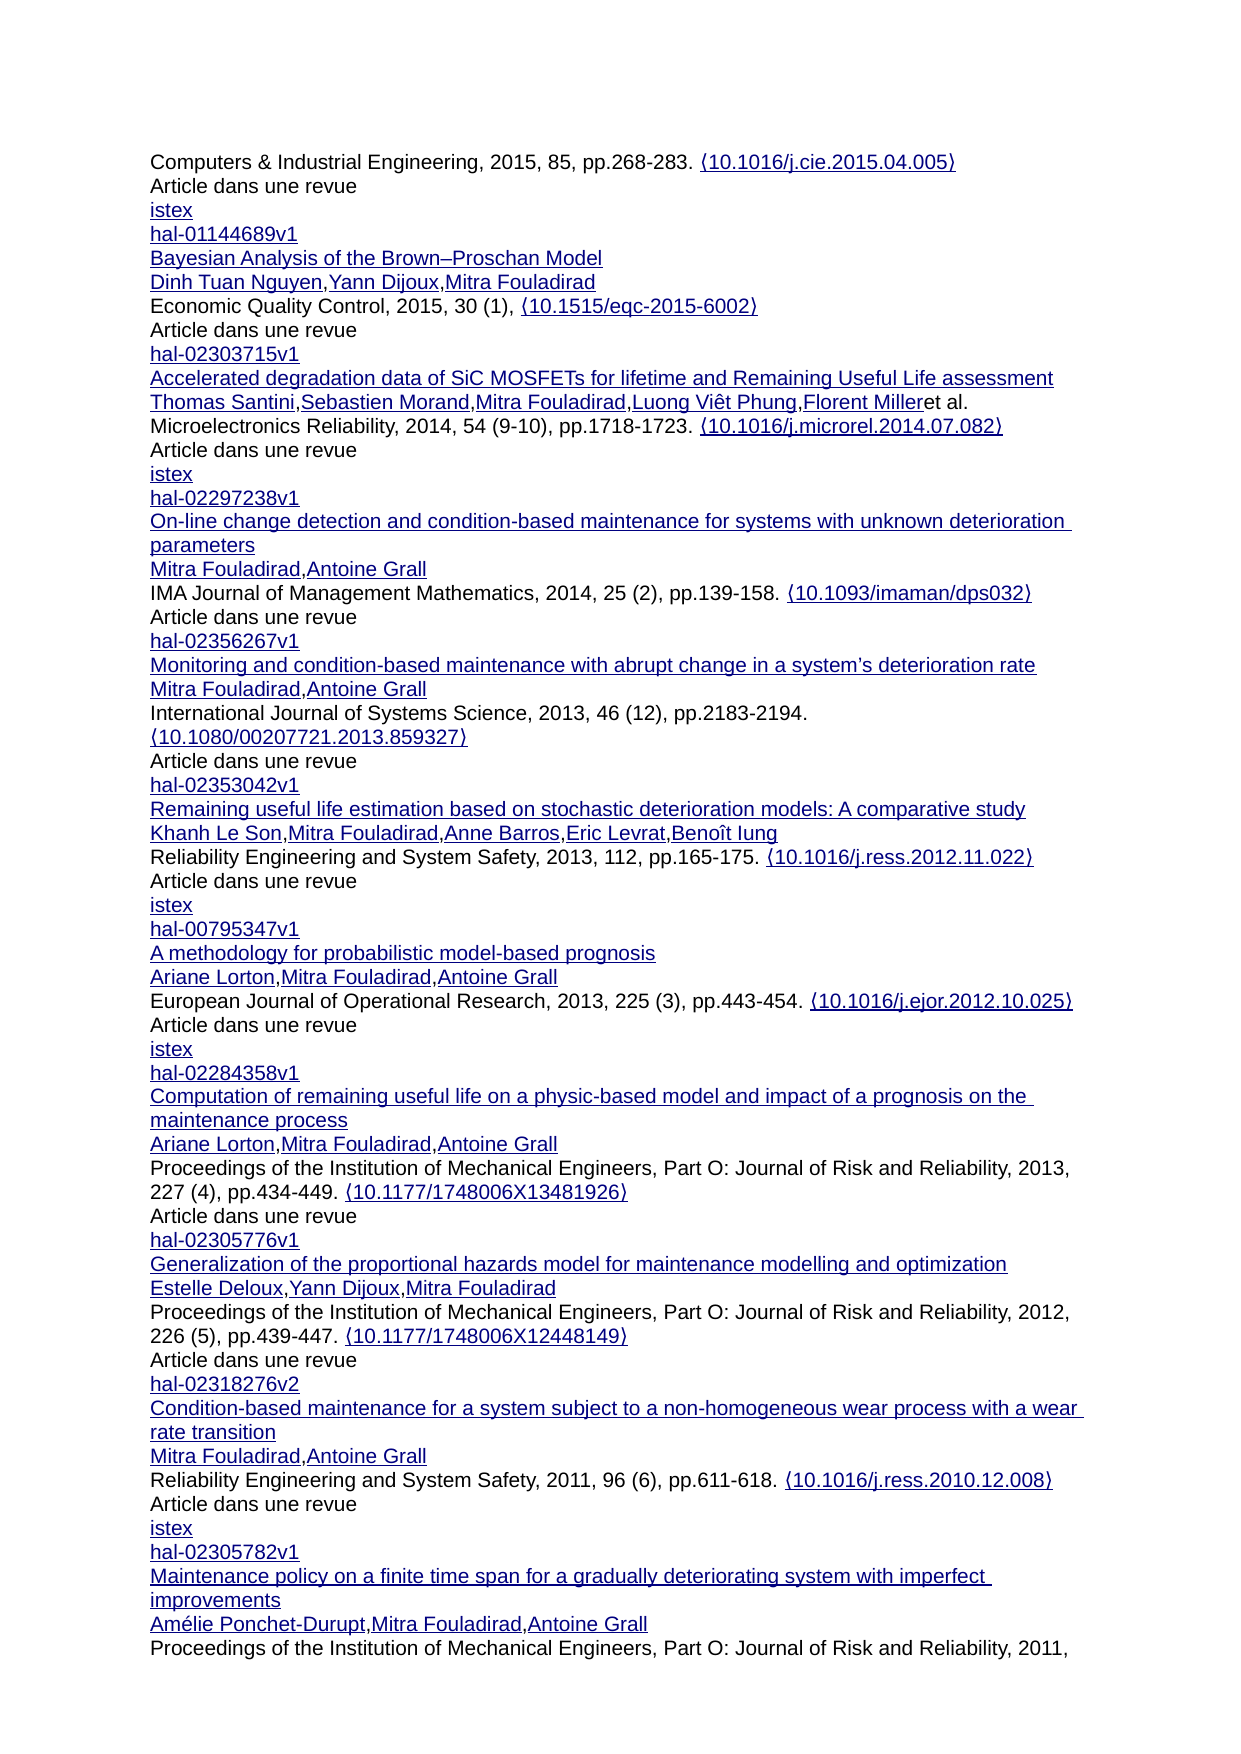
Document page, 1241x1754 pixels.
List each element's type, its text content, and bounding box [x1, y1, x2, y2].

table_cell Generalization of the proportional hazards model for maintenance modelling and optimization Estelle Deloux,Yann Dijoux,Mitra Fouladirad Proceedings of the Institution of Mechanical Engineers, Part O: Journal of Risk and Reliability, 2012, 226 (5), pp.439-447. ⟨10.1177/1748006X12448149⟩ Article dans une revue hal-02318276v2 [150, 1252, 1090, 1396]
table_cell A methodology for probabilistic model-based prognosis Ariane Lorton,Mitra Fouladirad,Antoine Grall European Journal of Operational Research, 2013, 225 (3), pp.443-454. ⟨10.1016/j.ejor.2012.10.025⟩ Article dans une revue istex hal-02284358v1 [150, 941, 1090, 1084]
table_cell Condition-based maintenance for a system subject to a non-homogeneous wear process with a wear rate transition Mitra Fouladirad,Antoine Grall Reliability Engineering and System Safety, 2011, 96 (6), pp.611-618. ⟨10.1016/j.ress.2010.12.008⟩ Article dans une revue istex hal-02305782v1 [150, 1396, 1090, 1563]
table_cell Computers & Industrial Engineering, 2015, 85, pp.268-283. ⟨10.1016/j.cie.2015.04.005⟩ Article dans une revue istex hal-01144689v1 [150, 150, 1090, 246]
table_cell Bayesian Analysis of the Brown–Proschan Model Dinh Tuan Nguyen,Yann Dijoux,Mitra Fouladirad Economic Quality Control, 2015, 30 (1), ⟨10.1515/eqc-2015-6002⟩ Article dans une revue hal-02303715v1 [150, 246, 1090, 366]
table_cell Computation of remaining useful life on a physic-based model and impact of a prognosis on the maintenance process Ariane Lorton,Mitra Fouladirad,Antoine Grall Proceedings of the Institution of Mechanical Engineers, Part O: Journal of Risk and Reliability, 2013, 227 (4), pp.434-449. ⟨10.1177/1748006X13481926⟩ Article dans une revue hal-02305776v1 [150, 1084, 1090, 1252]
table_cell Remaining useful life estimation based on stochastic deterioration models: A comparative study Khanh Le Son,Mitra Fouladirad,Anne Barros,Eric Levrat,Benoît Iung Reliability Engineering and System Safety, 2013, 112, pp.165-175. ⟨10.1016/j.ress.2012.11.022⟩ Article dans une revue istex hal-00795347v1 [150, 797, 1090, 941]
table_cell Accelerated degradation data of SiC MOSFETs for lifetime and Remaining Useful Life assessment Thomas Santini,Sebastien Morand,Mitra Fouladirad,Luong Viêt Phung,Florent Milleret al. Microelectronics Reliability, 2014, 54 (9-10), pp.1718-1723. ⟨10.1016/j.microrel.2014.07.082⟩ Article dans une revue istex hal-02297238v1 [150, 366, 1090, 509]
table_cell On-line change detection and condition-based maintenance for systems with unknown deterioration parameters Mitra Fouladirad,Antoine Grall IMA Journal of Management Mathematics, 2014, 25 (2), pp.139-158. ⟨10.1093/imaman/dps032⟩ Article dans une revue hal-02356267v1 [150, 509, 1090, 653]
table_cell Monitoring and condition-based maintenance with abrupt change in a system’s deterioration rate Mitra Fouladirad,Antoine Grall International Journal of Systems Science, 2013, 46 (12), pp.2183-2194. ⟨10.1080/00207721.2013.859327⟩ Article dans une revue hal-02353042v1 [150, 653, 1090, 797]
table_cell Maintenance policy on a finite time span for a gradually deteriorating system with imperfect improvements Amélie Ponchet-Durupt,Mitra Fouladirad,Antoine Grall Proceedings of the Institution of Mechanical Engineers, Part O: Journal of Risk and Reliability, 2011, [150, 1564, 1090, 1659]
